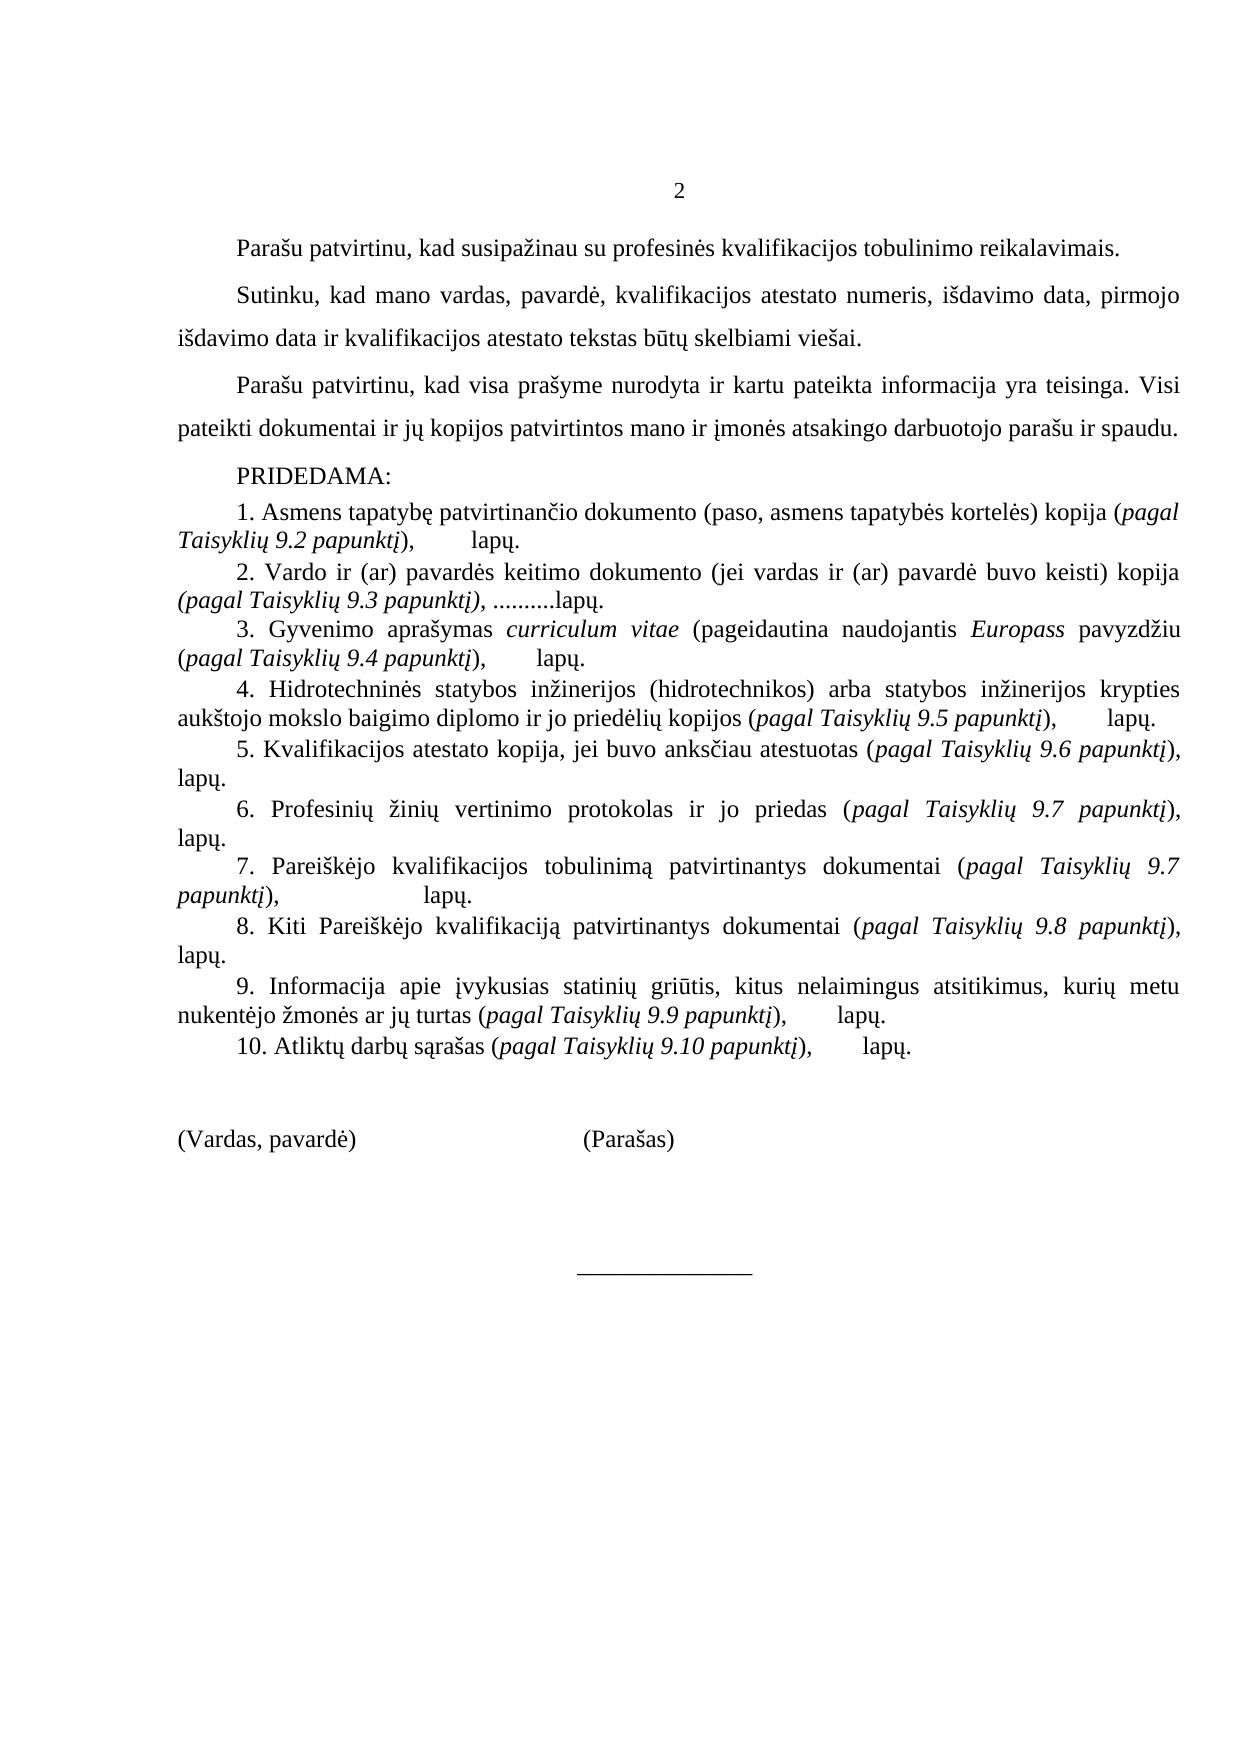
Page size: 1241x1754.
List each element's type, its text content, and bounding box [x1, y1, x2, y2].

text 7. Pareiškėjo kvalifikacijos tobulinimą patvirtinantys dokumentai (pagal Taisyklių 9.7 papunktį), lapų. [177, 851, 1181, 909]
text Parašu patvirtinu, kad visa prašyme nurodyta ir kartu pateikta informacija yra teisinga. Visi pateikti dokumentai ir jų kopijos patvirtintos mano ir įmonės atsakingo darbuotojo parašu ir spaudu. [177, 370, 1181, 442]
text Sutinku, kad mano vardas, pavardė, kvalifikacijos atestato numeris, išdavimo data, pirmojo išdavimo data ir kvalifikacijos atestato tekstas būtų skelbiami viešai. [177, 280, 1181, 352]
text 2. Vardo ir (ar) pavardės keitimo dokumento (jei vardas ir (ar) pavardė buvo keisti) kopija (pagal Taisyklių 9.3 papunktį), ..........lapų. [177, 557, 1181, 614]
text 8. Kiti Pareiškėjo kvalifikaciją patvirtinantys dokumentai (pagal Taisyklių 9.8 papunktį), lapų. [177, 911, 1181, 969]
text 6. Profesinių žinių vertinimo protokolas ir jo priedas (pagal Taisyklių 9.7 papunktį), lapų. [177, 794, 1181, 851]
text ______________ [177, 1249, 1152, 1278]
text 4. Hidrotechninės statybos inžinerijos (hidrotechnikos) arba statybos inžinerijos krypties aukštojo mokslo baigimo diplomo ir jo priedėlių kopijos (pagal Taisyklių 9.5 papunktį), lapų. [177, 674, 1181, 732]
text (Vardas, pavardė) (Parašas) [177, 1124, 1181, 1153]
text 10. Atliktų darbų sąrašas (pagal Taisyklių 9.10 papunktį), lapų. [177, 1031, 1181, 1060]
text PRIDEDAMA: [177, 461, 1181, 490]
subtitle 1. Asmens tapatybę patvirtinančio dokumento (paso, asmens tapatybės kortelės) kopija (pagal Taisyklių 9.2 papunktį), lapų. [177, 497, 1181, 554]
text 5. Kvalifikacijos atestato kopija, jei buvo anksčiau atestuotas (pagal Taisyklių 9.6 papunktį), lapų. [177, 734, 1181, 792]
text Parašu patvirtinu, kad susipažinau su profesinės kvalifikacijos tobulinimo reikalavimais. [177, 233, 1181, 262]
text 3. Gyvenimo aprašymas curriculum vitae (pageidautina naudojantis Europass pavyzdžiu (pagal Taisyklių 9.4 papunktį), lapų. [177, 614, 1181, 672]
text 9. Informacija apie įvykusias statinių griūtis, kitus nelaimingus atsitikimus, kurių metu nukentėjo žmonės ar jų turtas (pagal Taisyklių 9.9 papunktį), lapų. [177, 971, 1181, 1029]
